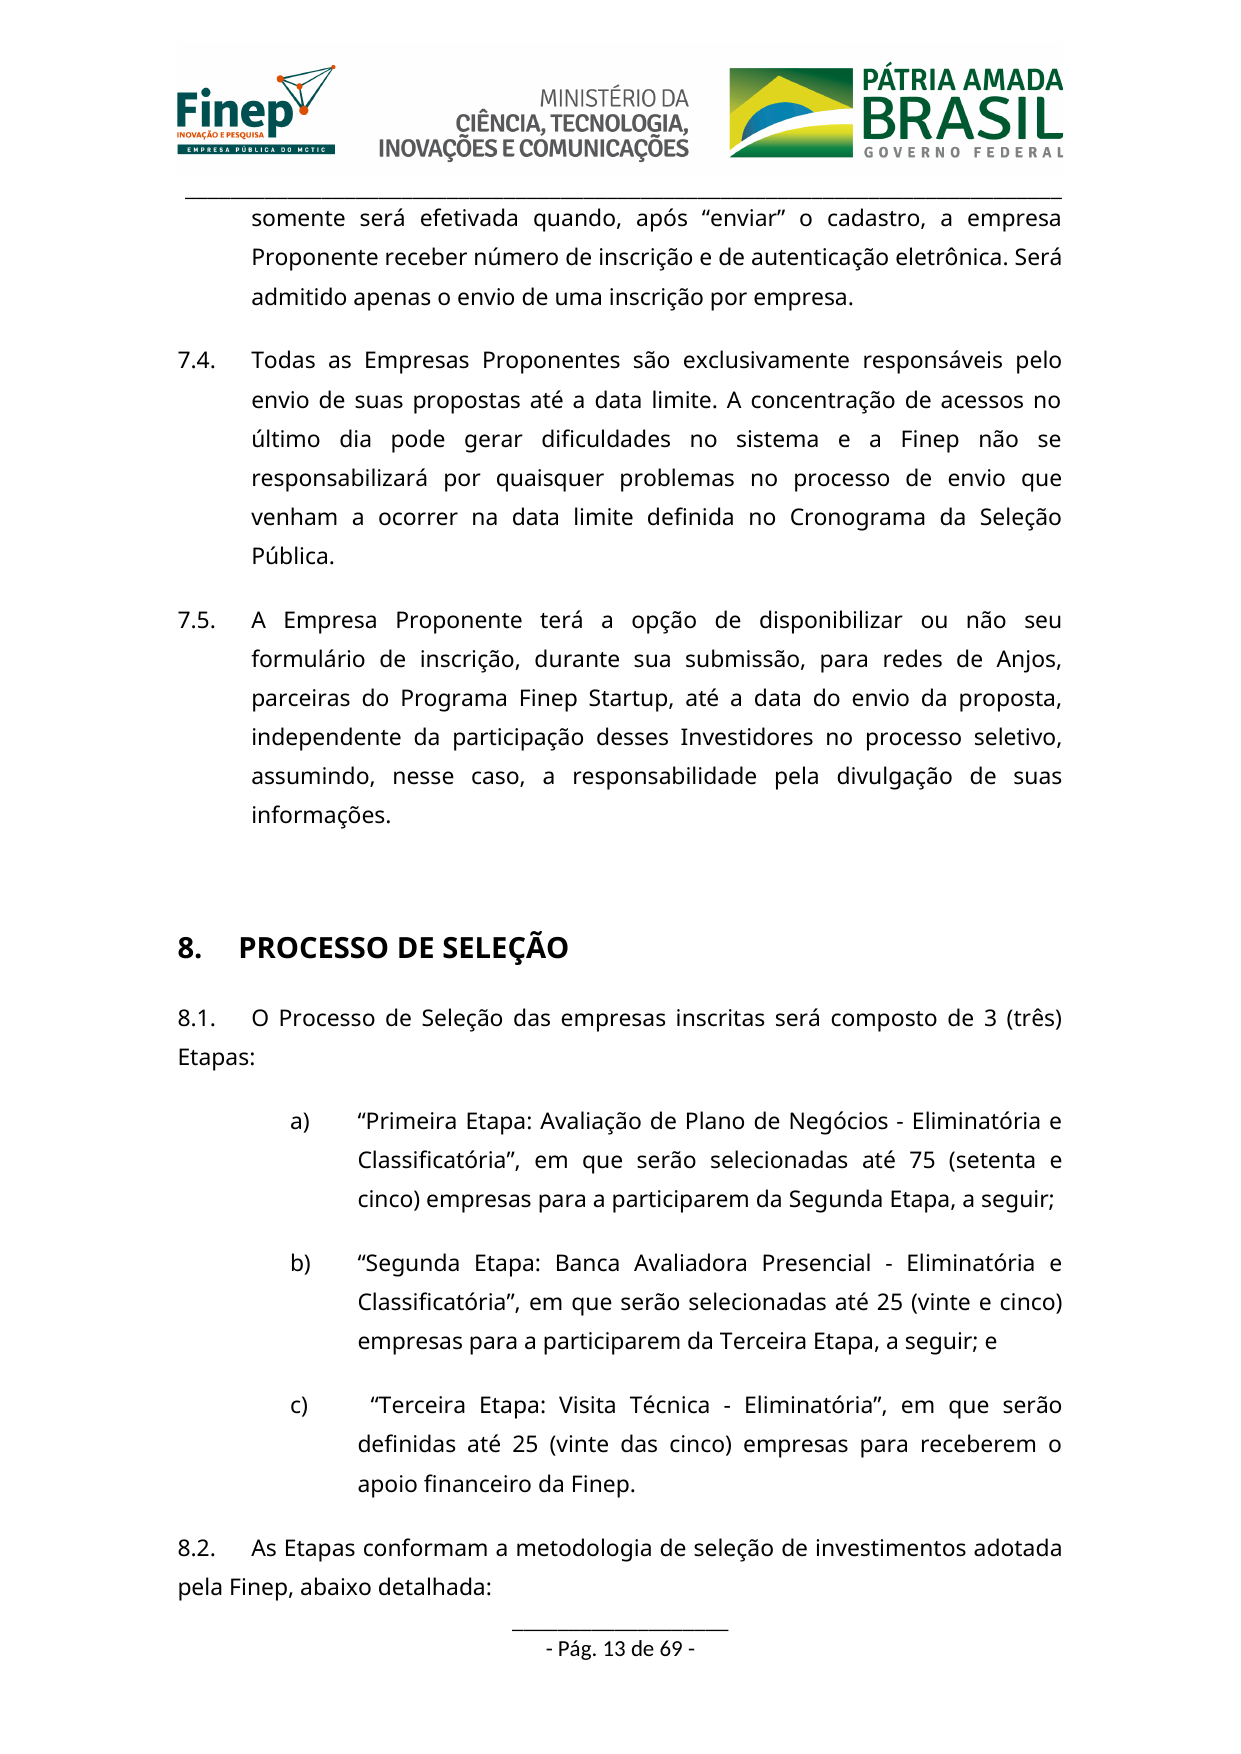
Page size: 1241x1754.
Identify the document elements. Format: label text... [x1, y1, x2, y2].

list As Etapas conformam a metodologia de seleção de investimentos adotada pela Finep, abaixo detalhada: [177, 1532, 1063, 1602]
list Todas as Empresas Proponentes são exclusivamente responsáveis pelo envio de suas propostas até a data limite. A concentração de acessos no último dia pode gerar dificuldades no sistema e a Finep não se responsabilizará por quaisquer problemas no processo de envio que venham a ocorrer na data limite definida no Cronograma da Seleção Pública. [177, 344, 1063, 571]
list PROCESSO DE SELEÇÃO [177, 927, 1063, 967]
list A Empresa Proponente terá a opção de disponibilizar ou não seu formulário de inscrição, durante sua submissão, para redes de Anjos, parceiras do Programa Finep Startup, até a data do envio da proposta, independente da participação desses Investidores no processo seletivo, assumindo, nesse caso, a responsabilidade pela divulgação de suas informações. [177, 604, 1063, 830]
list “Primeira Etapa: Avaliação de Plano de Negócios - Eliminatória e Classificatória”, em que serão selecionadas até 75 (setenta e cinco) empresas para a participarem da Segunda Etapa, a seguir; [290, 1105, 1063, 1214]
list O Processo de Seleção das empresas inscritas será composto de 3 (três) Etapas: [177, 1002, 1063, 1072]
list “Segunda Etapa: Banca Avaliadora Presencial - Eliminatória e Classificatória”, em que serão selecionadas até 25 (vinte e cinco) empresas para a participarem da Terceira Etapa, a seguir; e [290, 1247, 1063, 1357]
list “Terceira Etapa: Visita Técnica - Eliminatória”, em que serão definidas até 25 (vinte das cinco) empresas para receberem o apoio financeiro da Finep. [290, 1389, 1063, 1499]
list somente será efetivada quando, após “enviar” o cadastro, a empresa Proponente receber número de inscrição e de autenticação eletrônica. Será admitido apenas o envio de uma inscrição por empresa. [177, 202, 1063, 312]
